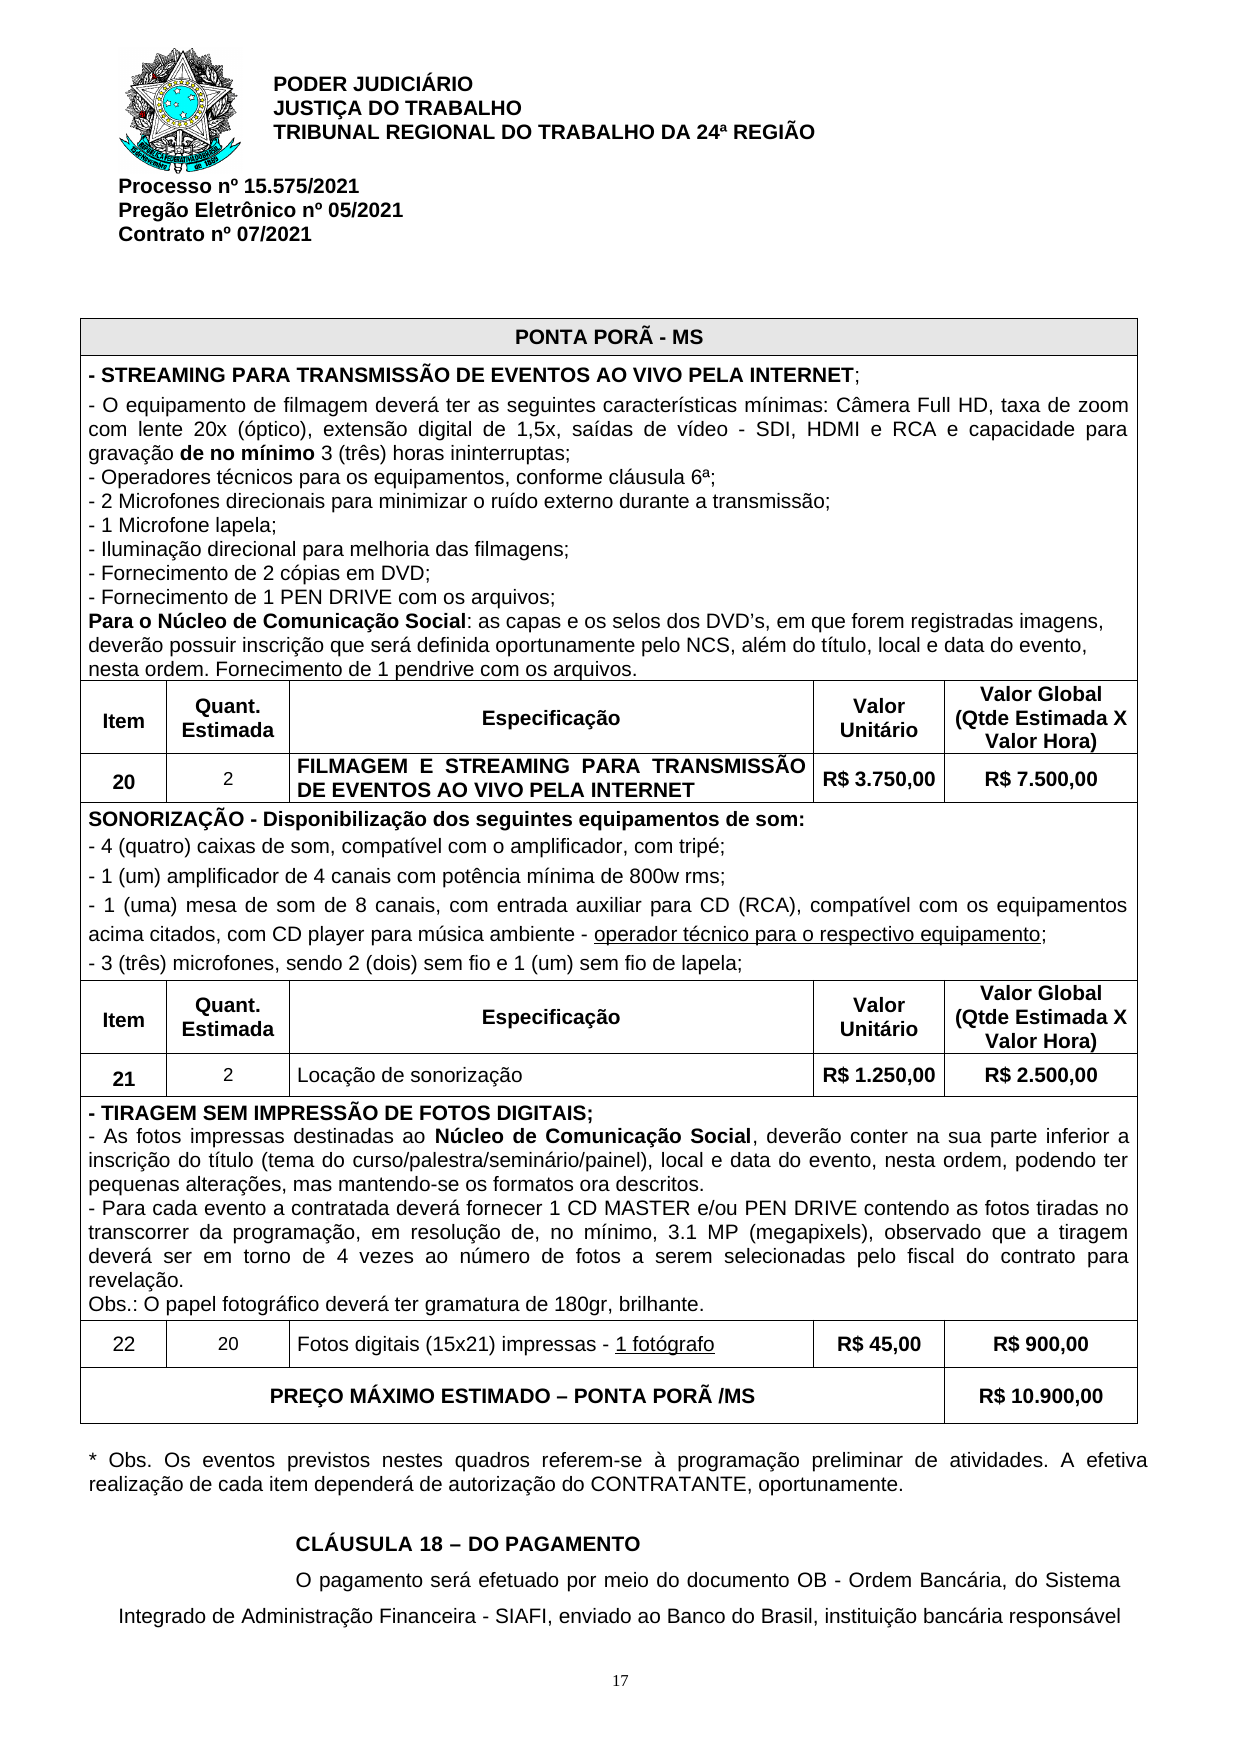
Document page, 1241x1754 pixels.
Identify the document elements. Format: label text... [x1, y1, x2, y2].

table_cell R$ 2.500,00 [945, 1054, 1137, 1096]
table_cell PREÇO MÁXIMO ESTIMADO – PONTA PORÃ /MS [81, 1368, 944, 1423]
table_cell R$ 900,00 [945, 1321, 1137, 1367]
table_cell 20 [167, 1321, 289, 1367]
table_cell Locação de sonorização [290, 1054, 813, 1096]
text O pagamento será efetuado por meio do documento OB - Ordem Bancária, do Sistema Integrado de Administração Financeira - SIAFI, enviado ao Banco do Brasil, instituição bancária responsável [118, 1568, 1122, 1628]
table_cell Item [81, 681, 166, 753]
table_cell FILMAGEM E STREAMING PARA TRANSMISSÃO DE EVENTOS AO VIVO PELA INTERNET [290, 754, 813, 802]
table_cell 2 [167, 1054, 289, 1096]
table_cell Quant. Estimada [167, 681, 289, 753]
table_cell - TIRAGEM SEM IMPRESSÃO DE FOTOS DIGITAIS; - As fotos impressas destinadas ao Núcleo de Comunicação Social, deverão conter na sua parte inferior a inscrição do título (tema do curso/palestra/seminário/painel), local e data do evento, nesta ordem, podendo ter pequenas alterações, mas mantendo-se os formatos ora descritos. - Para cada evento a contratada deverá fornecer 1 CD MASTER e/ou PEN DRIVE contendo as fotos tiradas no transcorrer da programação, em resolução de, no mínimo, 3.1 MP (megapixels), observado que a tiragem deverá ser em torno de 4 vezes ao número de fotos a serem selecionadas pelo fiscal do contrato para revelação. Obs.: O papel fotográfico deverá ter gramatura de 180gr, brilhante. [81, 1097, 1137, 1319]
table_cell Valor Unitário [814, 981, 944, 1053]
text CLÁUSULA 18 – DO PAGAMENTO [118, 1532, 1122, 1556]
table_header PONTA PORÃ - MS [81, 319, 1137, 355]
text * Obs. Os eventos previstos nestes quadros referem-se à programação preliminar de atividades. A efetiva realização de cada item dependerá de autorização do CONTRATANTE, oportunamente. [88, 1448, 1149, 1496]
table_cell 22 [81, 1321, 166, 1367]
table_cell R$ 7.500,00 [945, 754, 1137, 802]
table_cell Valor Global (Qtde Estimada X Valor Hora) [945, 981, 1137, 1053]
table_cell Valor Global (Qtde Estimada X Valor Hora) [945, 681, 1137, 753]
table_cell Item [81, 981, 166, 1053]
table_cell R$ 1.250,00 [814, 1054, 944, 1096]
table_cell R$ 3.750,00 [814, 754, 944, 802]
picture [118, 47, 243, 174]
table_cell Especificação [290, 981, 813, 1053]
table_cell Fotos digitais (15x21) impressas - 1 fotógrafo [290, 1321, 813, 1367]
table_cell Valor Unitário [814, 681, 944, 753]
table_cell 2 [167, 754, 289, 802]
table_cell Especificação [290, 681, 813, 753]
table_cell SONORIZAÇÃO - Disponibilização dos seguintes equipamentos de som: - 4 (quatro) caixas de som, compatível com o amplificador, com tripé; - 1 (um) amplificador de 4 canais com potência mínima de 800w rms; - 1 (uma) mesa de som de 8 canais, com entrada auxiliar para CD (RCA), compatível com os equipamentos acima citados, com CD player para música ambiente - operador técnico para o respectivo equipamento; - 3 (três) microfones, sendo 2 (dois) sem fio e 1 (um) sem fio de lapela; [81, 803, 1137, 980]
table_cell Quant. Estimada [167, 981, 289, 1053]
table_cell 21 [81, 1054, 166, 1096]
table_cell - STREAMING PARA TRANSMISSÃO DE EVENTOS AO VIVO PELA INTERNET; - O equipamento de filmagem deverá ter as seguintes características mínimas: Câmera Full HD, taxa de zoom com lente 20x (óptico), extensão digital de 1,5x, saídas de vídeo - SDI, HDMI e RCA e capacidade para gravação de no mínimo 3 (três) horas ininterruptas; - Operadores técnicos para os equipamentos, conforme cláusula 6ª; - 2 Microfones direcionais para minimizar o ruído externo durante a transmissão; - 1 Microfone lapela; - Iluminação direcional para melhoria das filmagens; - Fornecimento de 2 cópias em DVD; - Fornecimento de 1 PEN DRIVE com os arquivos; Para o Núcleo de Comunicação Social: as capas e os selos dos DVD’s, em que forem registradas imagens, deverão possuir inscrição que será definida oportunamente pelo NCS, além do título, local e data do evento, nesta ordem. Fornecimento de 1 pendrive com os arquivos. [81, 356, 1137, 680]
table_cell 20 [81, 754, 166, 802]
table_cell R$ 45,00 [814, 1321, 944, 1367]
table_cell R$ 10.900,00 [945, 1368, 1137, 1423]
